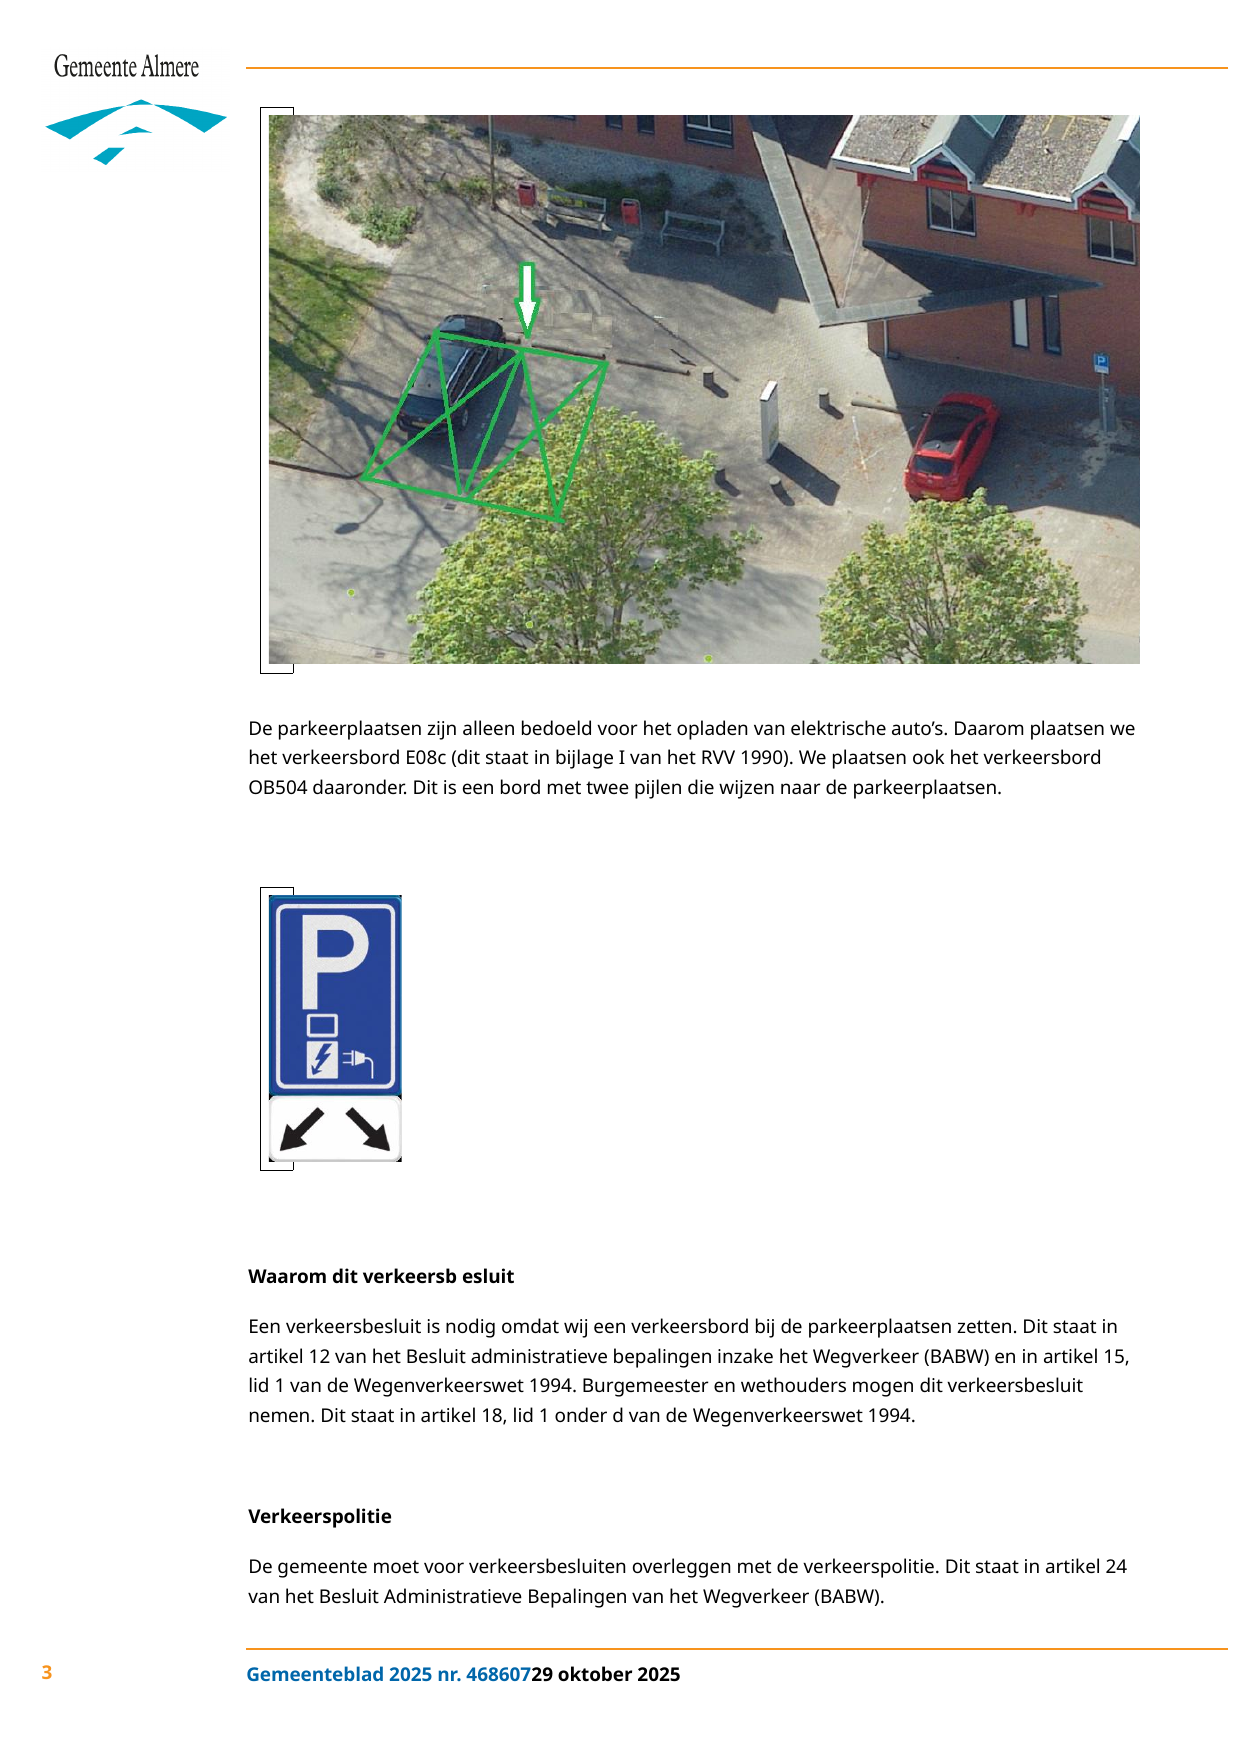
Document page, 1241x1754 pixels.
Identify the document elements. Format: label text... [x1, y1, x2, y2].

text Een verkeersbesluit is nodig omdat wij een verkeersbord bij de parkeerplaatsen zetten. Dit staat in artikel 12 van het Besluit administratieve bepalingen inzake het Wegverkeer (BABW) en in artikel 15, lid 1 van de Wegenverkeerswet 1994. Burgemeester en wethouders mogen dit verkeersbesluit nemen. Dit staat in artikel 18, lid 1 onder d van de Wegenverkeerswet 1994. [248, 1313, 1152, 1428]
text De parkeerplaatsen zijn alleen bedoeld voor het opladen van elektrische auto’s. Daarom plaatsen we het verkeersbord E08c (dit staat in bijlage I van het RVV 1990). We plaatsen ook het verkeersbord OB504 daaronder. Dit is een bord met twee pijlen die wijzen naar de parkeerplaatsen. [248, 715, 1152, 800]
text De gemeente moet voor verkeersbesluiten overleggen met de verkeerspolitie. Dit staat in artikel 24 van het Besluit Administratieve Bepalingen van het Wegverkeer (BABW). [248, 1553, 1152, 1609]
picture [41, 47, 231, 172]
picture [268, 895, 402, 1162]
text Waarom dit verkeersb esluit [248, 1263, 1152, 1289]
text Verkeerspolitie [248, 1503, 1152, 1529]
picture [268, 115, 1140, 664]
